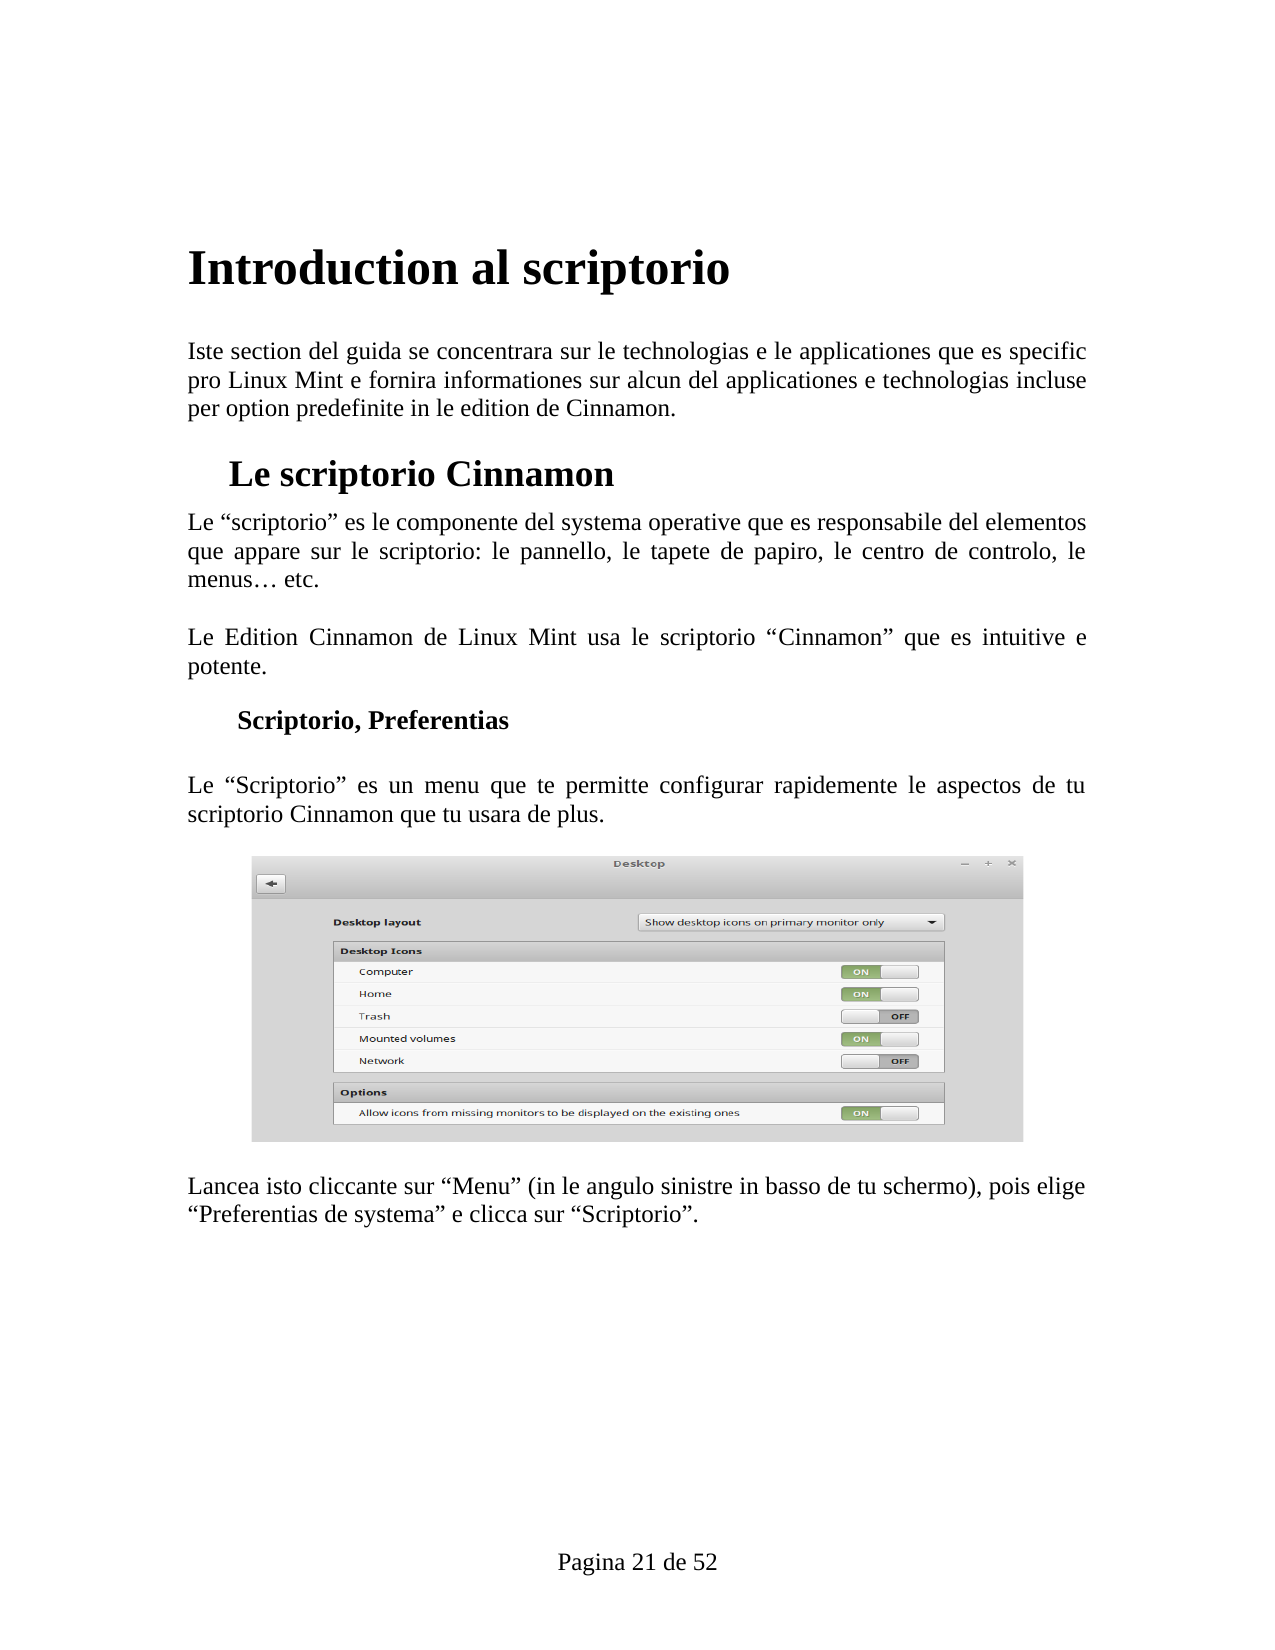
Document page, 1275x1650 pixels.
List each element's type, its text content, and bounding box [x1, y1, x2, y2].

subtitle Le scriptorio Cinnamon [187, 451, 1087, 494]
picture [251, 856, 1024, 1142]
text Le Edition Cinnamon de Linux Mint usa le scriptorio “Cinnamon” que es intuitive e potente. [187, 622, 1087, 679]
text Le “Scriptorio” es un menu que te permitte configurar rapidemente le aspectos de tu scriptorio Cinnamon que tu usara de plus. [187, 771, 1087, 828]
subtitle Scriptorio, Preferentias [187, 704, 1087, 736]
text Iste section del guida se concentrara sur le technologias e le applicationes que es specific pro Linux Mint e fornira informationes sur alcun del applicationes e technologias incluse per option predefinite in le edition de Cinnamon. [187, 336, 1087, 422]
text Lancea isto cliccante sur “Menu” (in le angulo sinistre in basso de tu schermo), pois elige “Preferentias de systema” e clicca sur “Scriptorio”. [187, 1171, 1087, 1228]
subtitle Introduction al scriptorio [187, 237, 1087, 295]
text Le “scriptorio” es le componente del systema operative que es responsabile del elementos que appare sur le scriptorio: le pannello, le tapete de papiro, le centro de controlo, le menus… etc. [187, 507, 1087, 593]
